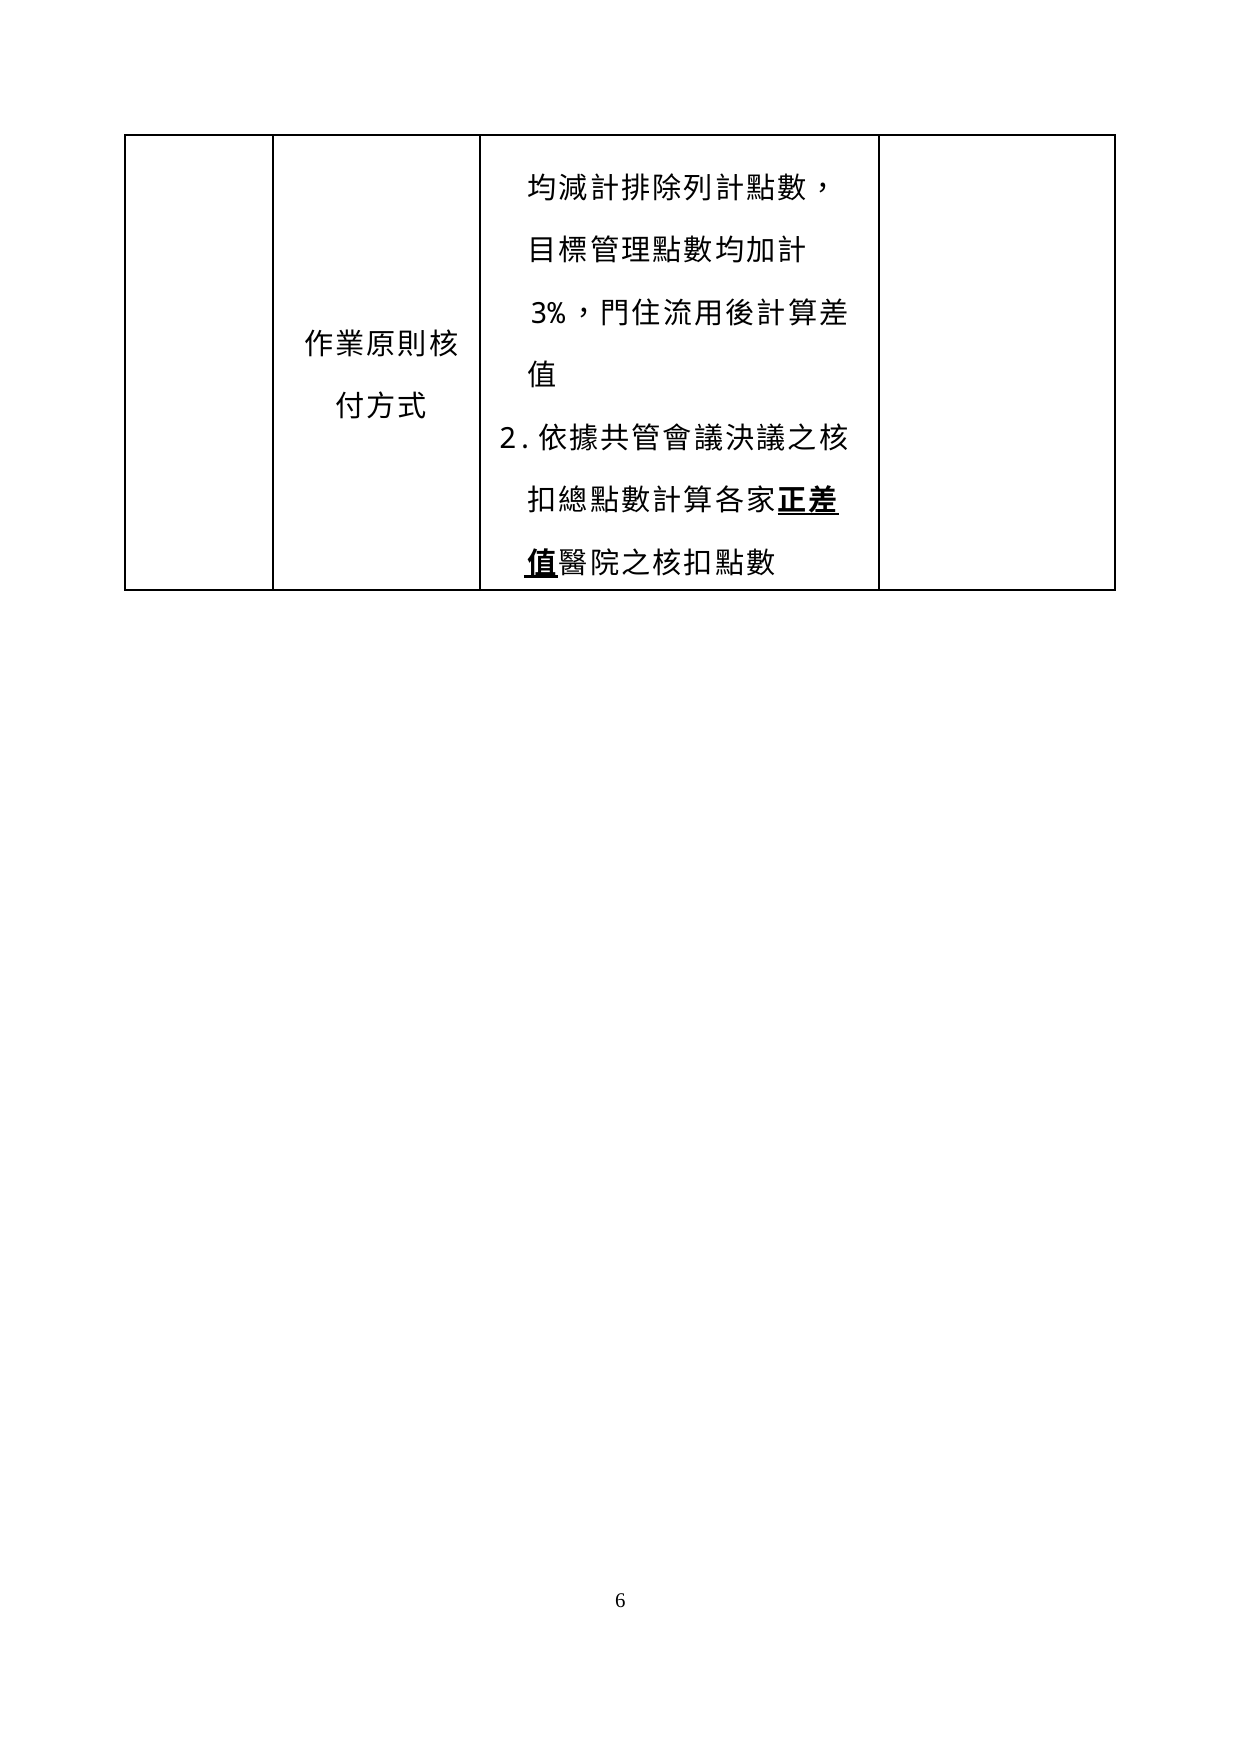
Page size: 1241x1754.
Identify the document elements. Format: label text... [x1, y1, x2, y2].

table_cell 作業原則核付方式 [274, 136, 479, 589]
table_cell [126, 136, 272, 589]
table_cell 均減計排除列計點數，目標管理點數均加計3%，門住流用後計算差值 2.依據共管會議決議之核扣總點數計算各家正差值醫院之核扣點數 [481, 136, 878, 589]
table_cell [880, 136, 1114, 589]
